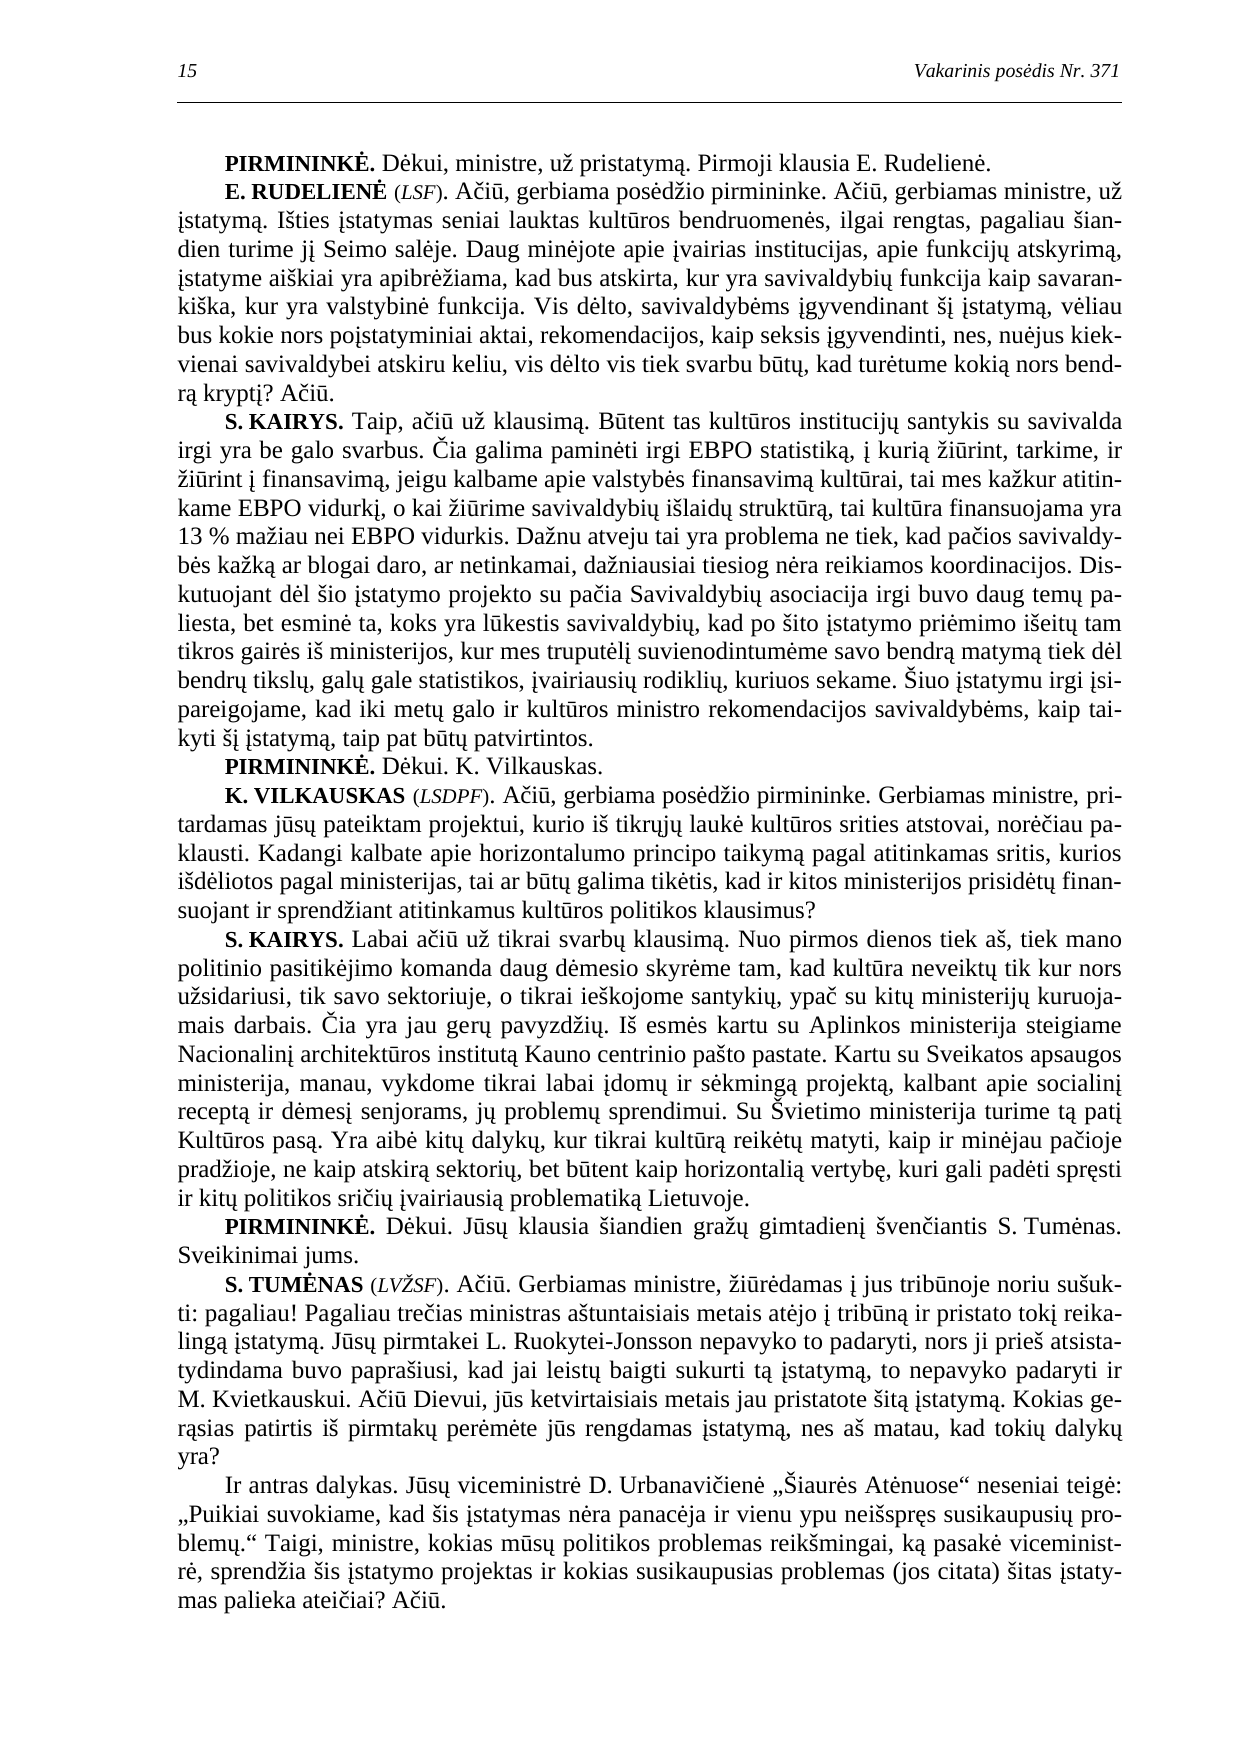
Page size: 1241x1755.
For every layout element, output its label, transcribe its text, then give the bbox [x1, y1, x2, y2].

text S. KAIRYS. La­bai ačiū už tik­rai svar­bų klau­si­mą. Nuo pir­mos die­nos tiek aš, tiek ma­no po­li­ti­nio pa­si­ti­kė­ji­mo ko­man­da daug dė­me­sio sky­rė­me tam, kad kul­tū­ra ne­veik­tų tik kur nors už­si­da­riu­si, tik sa­vo sek­to­riu­je, o tik­rai ieš­ko­jo­me san­ty­kių, ypač su ki­tų mi­nis­te­ri­jų ku­ruo­ja­mais dar­bais. Čia yra jau ge­rų pa­vyz­džių. Iš es­mės kar­tu su Ap­lin­kos mi­nis­te­ri­ja stei­gia­me Na­cio­na­li­nį ar­chi­tek­tū­ros ins­ti­tu­tą Kau­no cen­tri­nio paš­to pa­sta­te. Kar­tu su Svei­ka­tos ap­sau­gos mi­nis­te­ri­ja, ma­nau, vyk­do­me tik­rai la­bai įdo­mų ir sėk­min­gą pro­jek­tą, kal­bant apie so­cia­li­nį re­cep­tą ir dė­me­sį sen­jo­rams, jų pro­ble­mų spren­di­mui. Su Švie­ti­mo mi­nis­te­ri­ja tu­ri­me tą pa­tį Kul­tū­ros pa­są. Yra ai­bė ki­tų da­ly­kų, kur tik­rai kul­tū­rą rei­kė­tų ma­ty­ti, kaip ir mi­nė­jau pa­čio­je pra­džio­je, ne kaip at­ski­rą sek­to­rių, bet bū­tent kaip ho­ri­zon­ta­lią ver­ty­bę, ku­ri ga­li pa­dė­ti spręs­ti ir ki­tų po­li­ti­kos sri­čių įvai­riau­sią pro­ble­ma­ti­ką Lie­tu­vo­je. [177, 924, 1122, 1211]
text K. VILKAUSKAS (LSDPF). Ačiū, ger­bia­ma po­sė­džio pir­mi­nin­ke. Ger­bia­mas mi­nist­re, pri­tar­da­mas jū­sų pa­teik­tam pro­jek­tui, ku­rio iš tik­rų­jų lau­kė kul­tū­ros sri­ties at­sto­vai, no­rė­čiau pa­klaus­ti. Ka­dan­gi kal­ba­te apie ho­ri­zon­ta­lu­mo prin­ci­po tai­ky­mą pa­gal ati­tin­ka­mas sri­tis, ku­rios iš­dė­lio­tos pa­gal mi­nis­te­ri­jas, tai ar bū­tų ga­li­ma ti­kė­tis, kad ir ki­tos mi­nis­te­ri­jos pri­si­dė­tų fi­nan­suo­jant ir spren­džiant ati­tin­ka­mus kul­tū­ros po­li­ti­kos klau­si­mus? [177, 780, 1122, 924]
text Ir ant­ras da­ly­kas. Jū­sų vi­ce­mi­nist­rė D. Ur­ba­na­vi­čie­nė „Šiau­rės Atė­nuose“ ne­se­niai tei­gė: „Pui­kiai su­vo­kia­me, kad šis įsta­ty­mas nė­ra pa­na­cė­ja ir vie­nu ypu ne­iš­spręs su­si­kau­pu­sių pro­ble­mų.“ Tai­gi, mi­nist­re, ko­kias mū­sų po­li­ti­kos pro­ble­mas reikš­min­gai, ką pa­sa­kė vi­ce­mi­nist­rė, spren­džia šis įsta­ty­mo pro­jek­tas ir ko­kias su­si­kau­pu­sias pro­ble­mas (jos ci­ta­ta) ši­tas įsta­ty­mas pa­lie­ka at­ei­čiai? Ačiū. [177, 1470, 1122, 1614]
text E. RUDELIENĖ (LSF). Ačiū, ger­bia­ma po­sė­džio pir­mi­nin­ke. Ačiū, ger­bia­mas mi­nist­re, už įsta­ty­mą. Iš­ties įsta­ty­mas se­niai lauk­tas kul­tū­ros ben­druo­me­nės, il­gai reng­tas, pa­ga­liau šian­dien tu­ri­me jį Sei­mo sa­lė­je. Daug mi­nė­jo­te apie įvai­rias ins­ti­tu­ci­jas, apie funk­ci­jų at­sky­ri­mą, įsta­ty­me aiš­kiai yra api­brė­žia­ma, kad bus at­skir­ta, kur yra sa­vi­val­dy­bių funk­ci­ja kaip sa­va­ran­kiš­ka, kur yra vals­ty­bi­nė funk­ci­ja. Vis dėl­to, sa­vi­val­dy­bėms įgy­ven­di­nant šį įsta­ty­mą, vė­liau bus ko­kie nors po­įsta­ty­mi­niai ak­tai, re­ko­men­da­ci­jos, kaip sek­sis įgy­ven­din­ti, nes, nu­ė­jus kiek­vie­nai sa­vi­val­dy­bei at­ski­ru ke­liu, vis dėl­to vis tiek svar­bu bū­tų, kad tu­rė­tu­me ko­kią nors ben­d­rą kryp­tį? Ačiū. [177, 176, 1122, 406]
text PIRMININKĖ. Dė­kui, mi­nist­re, už pri­sta­ty­mą. Pir­mo­ji klau­sia E. Ru­de­lie­nė. [177, 148, 1122, 176]
text PIRMININKĖ. Dė­kui. K. Vil­kaus­kas. [177, 751, 1122, 780]
text PIRMININKĖ. Dė­kui. Jū­sų klau­sia šian­dien gra­žų gim­ta­die­nį šven­čian­tis S. Tu­mė­nas. Svei­ki­ni­mai jums. [177, 1211, 1122, 1269]
text S. KAIRYS. Taip, ačiū už klau­si­mą. Bū­tent tas kul­tū­ros ins­ti­tu­ci­jų san­ty­kis su sa­vi­val­da ir­gi yra be ga­lo svar­bus. Čia ga­li­ma pa­mi­nė­ti ir­gi EBPO sta­tis­ti­ką, į ku­rią žiū­rint, tar­ki­me, ir žiū­rint į fi­nan­sa­vi­mą, jei­gu kal­ba­me apie vals­ty­bės fi­nan­sa­vi­mą kul­tū­rai, tai mes kaž­kur ati­tin­ka­me EBPO vi­dur­kį, o kai žiū­ri­me sa­vi­val­dy­bių iš­lai­dų struk­tū­rą, tai kul­tū­ra fi­nan­suo­ja­ma yra 13 % ma­žiau nei EBPO vi­dur­kis. Daž­nu at­ve­ju tai yra pro­ble­ma ne tiek, kad pa­čios sa­vi­val­dy­bės kaž­ką ar blo­gai da­ro, ar ne­tin­ka­mai, daž­niau­siai tie­siog nė­ra rei­kia­mos ko­or­di­na­ci­jos. Dis­ku­tuo­jant dėl šio įsta­ty­mo pro­jek­to su pa­čia Sa­vi­val­dy­bių aso­cia­ci­ja ir­gi bu­vo daug te­mų pa­lies­ta, bet es­mi­nė ta, koks yra lū­kes­tis sa­vi­val­dy­bių, kad po ši­to įsta­ty­mo pri­ėmi­mo iš­ei­tų tam tik­ros gai­rės iš mi­nis­te­ri­jos, kur mes tru­pu­tė­lį su­vie­no­din­tu­mė­me sa­vo ben­drą ma­ty­mą tiek dėl ben­drų tiks­lų, ga­lų ga­le sta­tis­ti­kos, įvai­riau­sių ro­dik­lių, ku­riuos se­ka­me. Šiuo įsta­ty­mu ir­gi įsi­pa­rei­go­ja­me, kad iki me­tų ga­lo ir kul­tū­ros mi­nist­ro re­ko­men­da­ci­jos sa­vi­val­dy­bėms, kaip tai­ky­ti šį įsta­ty­mą, taip pat bū­tų pa­tvir­tin­tos. [177, 406, 1122, 751]
text S. TUMĖNAS (LVŽSF). Ačiū. Ger­bia­mas mi­nist­re, žiū­rė­da­mas į jus tri­bū­no­je no­riu su­šuk­ti: pa­ga­liau! Pa­ga­liau tre­čias mi­nist­ras aš­tun­tai­siais me­tais at­ėjo į tri­bū­ną ir pri­sta­to to­kį rei­ka­lin­gą įsta­ty­mą. Jū­sų pirm­ta­kei L. Ruo­ky­tei-Jons­son ne­pa­vy­ko to pa­da­ry­ti, nors ji prieš at­si­sta­ty­din­da­ma bu­vo pa­pra­šiu­si, kad jai leis­tų baig­ti su­kur­ti tą įsta­ty­mą, to ne­pa­vy­ko pa­da­ry­ti ir M. Kviet­kaus­kui. Ačiū Die­vui, jūs ket­vir­tai­siais me­tais jau pri­sta­to­te ši­tą įsta­ty­mą. Ko­kias ge­rą­sias pa­tir­tis iš pirm­ta­kų pe­rė­mė­te jūs reng­da­mas įsta­ty­mą, nes aš ma­tau, kad to­kių da­ly­kų yra? [177, 1269, 1122, 1470]
